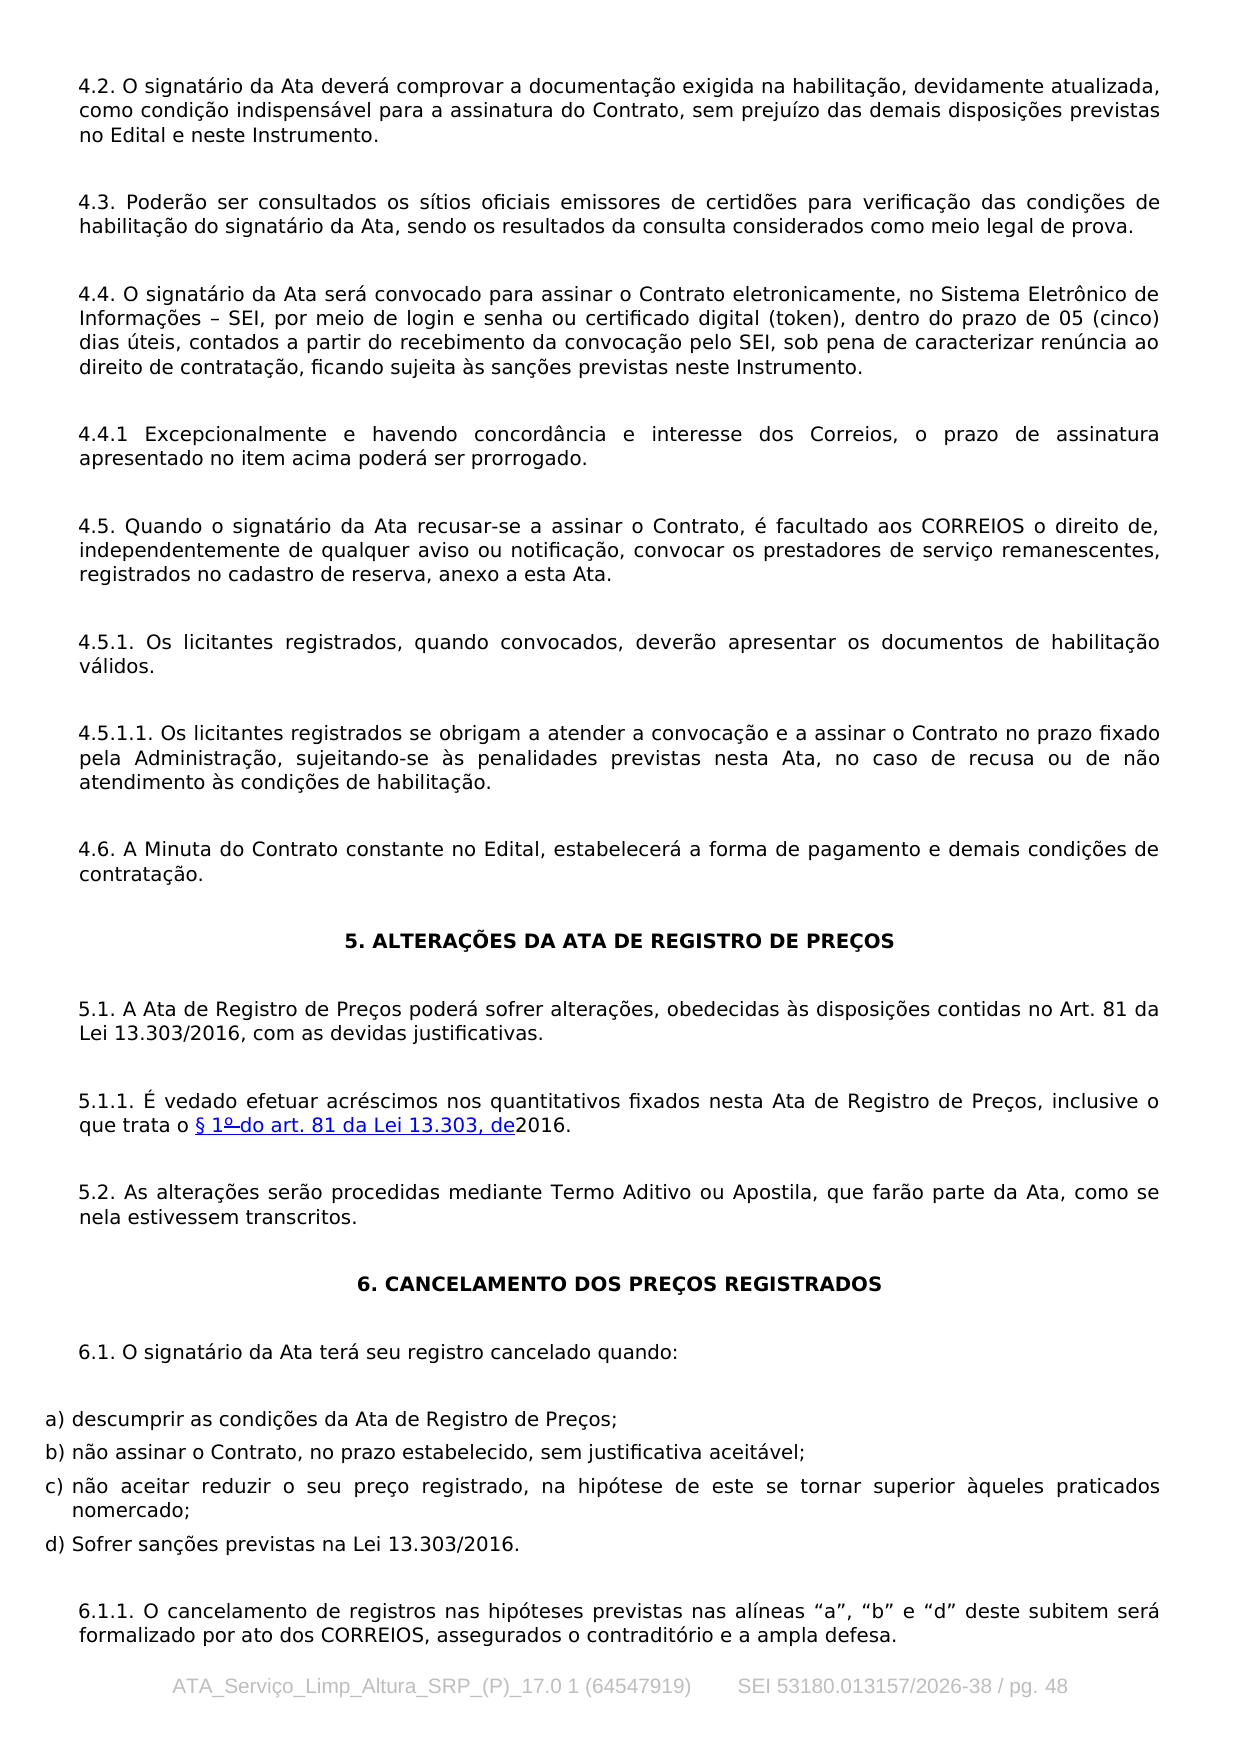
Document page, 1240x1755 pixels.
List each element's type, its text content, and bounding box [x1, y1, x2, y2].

text 5.1.1. É vedado efetuar acréscimos nos quantitativos fixados nesta Ata de Registro de Preços, inclusive o que trata o § 1º do art. 81 da Lei 13.303, de2016. [78, 1090, 1161, 1137]
text 6. CANCELAMENTO DOS PREÇOS REGISTRADOS [72, 1273, 1167, 1296]
text 4.5. Quando o signatário da Ata recusar-se a assinar o Contrato, é facultado aos CORREIOS o direito de, independentemente de qualquer aviso ou notificação, convocar os prestadores de serviço remanescentes, registrados no cadastro de reserva, anexo a esta Ata. [78, 515, 1161, 587]
text 6.1.1. O cancelamento de registros nas hipóteses previstas nas alíneas “a”, “b” e “d” deste subitem será formalizado por ato dos CORREIOS, assegurados o contraditório e a ampla defesa. [78, 1600, 1161, 1647]
text 4.4. O signatário da Ata será convocado para assinar o Contrato eletronicamente, no Sistema Eletrônico de Informações – SEI, por meio de login e senha ou certificado digital (token), dentro do prazo de 05 (cinco) dias úteis, contados a partir do recebimento da convocação pelo SEI, sob pena de caracterizar renúncia ao direito de contratação, ficando sujeita às sanções previstas neste Instrumento. [78, 283, 1161, 379]
text 5.2. As alterações serão procedidas mediante Termo Aditivo ou Apostila, que farão parte da Ata, como se nela estivessem transcritos. [78, 1181, 1161, 1229]
text 5. ALTERAÇÕES DA ATA DE REGISTRO DE PREÇOS [72, 930, 1168, 953]
text 4.4.1 Excepcionalmente e havendo concordância e interesse dos Correios, o prazo de assinatura apresentado no item acima poderá ser prorrogado. [78, 423, 1161, 471]
text 6.1. O signatário da Ata terá seu registro cancelado quando: [78, 1341, 1161, 1364]
text 4.5.1.1. Os licitantes registrados se obrigam a atender a convocação e a assinar o Contrato no prazo fixado pela Administração, sujeitando-se às penalidades previstas nesta Ata, no caso de recusa ou de não atendimento às condições de habilitação. [78, 722, 1161, 794]
list não assinar o Contrato, no prazo estabelecido, sem justificativa aceitável; [45, 1441, 1161, 1464]
text 4.2. O signatário da Ata deverá comprovar a documentação exigida na habilitação, devidamente atualizada, como condição indispensável para a assinatura do Contrato, sem prejuízo das demais disposições previstas no Edital e neste Instrumento. [78, 75, 1161, 147]
text 5.1. A Ata de Registro de Preços poderá sofrer alterações, obedecidas às disposições contidas no Art. 81 da Lei 13.303/2016, com as devidas justificativas. [78, 998, 1161, 1045]
list descumprir as condições da Ata de Registro de Preços; [45, 1408, 1161, 1431]
text 4.5.1. Os licitantes registrados, quando convocados, deverão apresentar os documentos de habilitação válidos. [78, 631, 1161, 678]
list não aceitar reduzir o seu preço registrado, na hipótese de este se tornar superior àqueles praticados nomercado; [45, 1475, 1161, 1522]
list Sofrer sanções previstas na Lei 13.303/2016. [45, 1533, 1161, 1556]
text 4.6. A Minuta do Contrato constante no Edital, estabelecerá a forma de pagamento e demais condições de contratação. [78, 838, 1161, 886]
text 4.3. Poderão ser consultados os sítios oficiais emissores de certidões para verificação das condições de habilitação do signatário da Ata, sendo os resultados da consulta considerados como meio legal de prova. [78, 191, 1161, 238]
